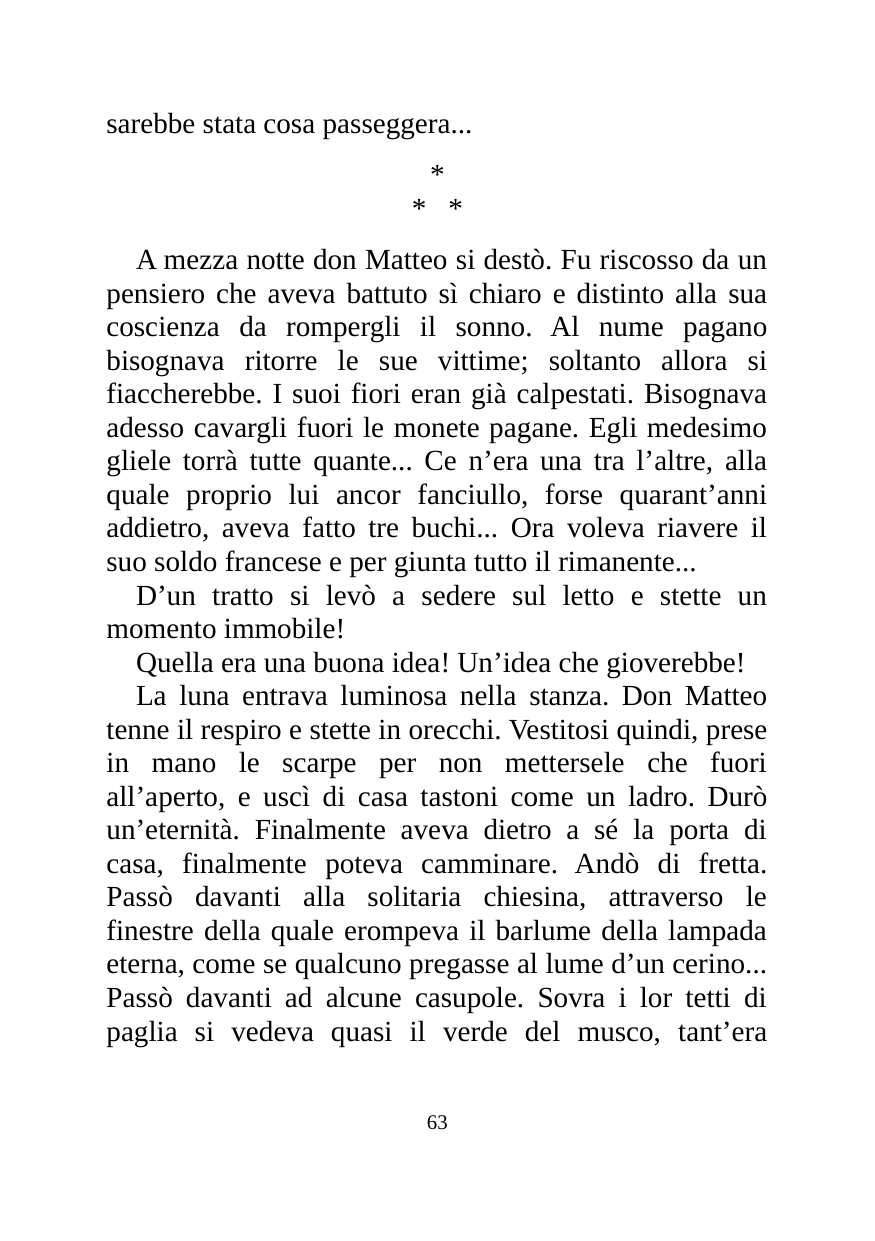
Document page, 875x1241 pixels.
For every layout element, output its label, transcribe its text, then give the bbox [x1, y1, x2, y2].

text D’un tratto si levò a sedere sul letto e stette un momento immobile! [106, 578, 768, 645]
text La luna entrava luminosa nella stanza. Don Matteo tenne il respiro e stette in orecchi. Vestitosi quindi, prese in mano le scarpe per non mettersele che fuori all’aperto, e uscì di casa tastoni come un ladro. Durò un’eternità. Finalmente aveva dietro a sé la porta di casa, finalmente poteva camminare. Andò di fretta. Passò davanti alla solitaria chiesina, attraverso le finestre della quale erompeva il barlume della lampada eterna, come se qualcuno pregasse al lume d’un cerino... Passò davanti ad alcune casupole. Sovra i lor tetti di paglia si vedeva quasi il verde del musco, tant’era [106, 678, 768, 1047]
text Quella era una buona idea! Un’idea che gioverebbe! [106, 645, 768, 678]
text sarebbe stata cosa passeggera... [106, 106, 768, 140]
text A mezza notte don Matteo si destò. Fu riscosso da un pensiero che aveva battuto sì chiaro e distinto alla sua coscienza da rompergli il sonno. Al nume pagano bisognava ritorre le sue vittime; soltanto allora si fiaccherebbe. I suoi fiori eran già calpestati. Bisognava adesso cavargli fuori le monete pagane. Egli medesimo gliele torrà tutte quante... Ce n’era una tra l’altre, alla quale proprio lui ancor fanciullo, forse quarant’anni addietro, aveva fatto tre buchi... Ora voleva riavere il suo soldo francese e per giunta tutto il rimanente... [106, 242, 768, 578]
text * * * [106, 157, 768, 224]
